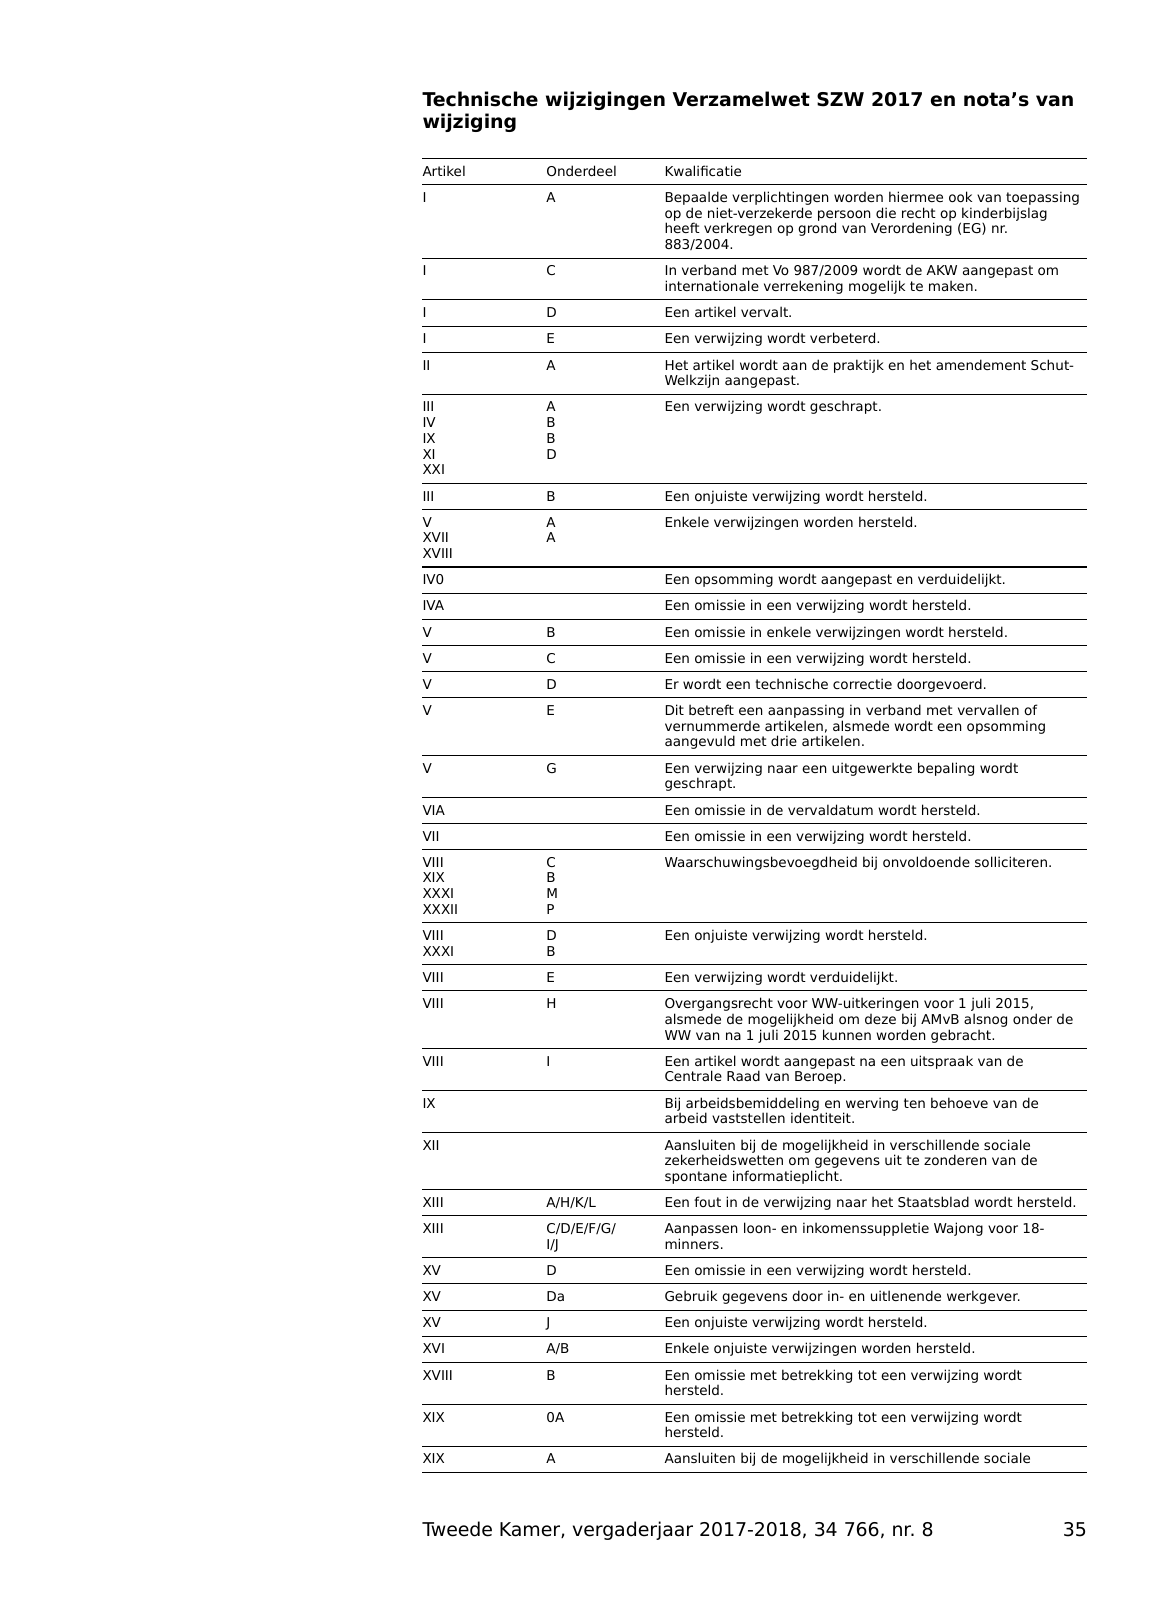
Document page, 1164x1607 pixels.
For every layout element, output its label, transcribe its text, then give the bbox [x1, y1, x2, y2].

table_cell XV [422, 1258, 540, 1283]
table_cell Een omissie in enkele verwijzingen wordt hersteld. [659, 620, 1087, 645]
table_cell Een artikel vervalt. [659, 300, 1087, 326]
table_cell A B B D [540, 395, 658, 483]
table_header Kwalificatie [659, 159, 1087, 184]
subtitle Technische wijzigingen Verzamelwet SZW 2017 en nota’s van wijziging [77, 89, 1087, 133]
table_cell VIII XIX XXXI XXXII [422, 850, 540, 922]
table_cell J [540, 1311, 658, 1336]
table_cell Een verwijzing naar een uitgewerkte bepaling wordt geschrapt. [659, 756, 1087, 797]
table_cell II [422, 353, 540, 393]
table_cell III IV IX XI XXI [422, 395, 540, 483]
table_header Onderdeel [540, 159, 658, 184]
table_cell Een verwijzing wordt verduidelijkt. [659, 965, 1087, 990]
table_cell Overgangsrecht voor WW-uitkeringen voor 1 juli 2015, alsmede de mogelijkheid om deze bij AMvB alsnog onder de WW van na 1 juli 2015 kunnen worden gebracht. [659, 991, 1087, 1048]
table_cell C B M P [540, 850, 658, 922]
table_cell C/D/E/F/G/ I/J [540, 1216, 658, 1257]
table_cell XIX [422, 1405, 540, 1446]
table_cell Een artikel wordt aangepast na een uitspraak van de Centrale Raad van Beroep. [659, 1049, 1087, 1090]
table_cell VII [422, 824, 540, 849]
table_cell Aansluiten bij de mogelijkheid in verschillende sociale [659, 1447, 1087, 1472]
table_cell Een onjuiste verwijzing wordt hersteld. [659, 1311, 1087, 1336]
table_cell Een verwijzing wordt verbeterd. [659, 327, 1087, 352]
table_cell Gebruik gegevens door in- en uitlenende werkgever. [659, 1284, 1087, 1309]
table_cell IVA [422, 594, 540, 619]
table_cell [540, 798, 658, 823]
table_cell VIII [422, 1049, 540, 1090]
table_cell Een fout in de verwijzing naar het Staatsblad wordt hersteld. [659, 1190, 1087, 1215]
table_cell I [422, 327, 540, 352]
table_cell A [540, 1447, 658, 1472]
table_cell XIII [422, 1216, 540, 1257]
table_cell Dit betreft een aanpassing in verband met vervallen of vernummerde artikelen, alsmede wordt een opsomming aangevuld met drie artikelen. [659, 698, 1087, 755]
table_cell A/B [540, 1337, 658, 1362]
table_cell E [540, 965, 658, 990]
table_cell V [422, 620, 540, 645]
table_cell V XVII XVIII [422, 510, 540, 566]
table_cell XV [422, 1284, 540, 1309]
table_cell VIII XXXI [422, 923, 540, 964]
table_cell Enkele verwijzingen worden hersteld. [659, 510, 1087, 566]
table_cell IX [422, 1091, 540, 1132]
table_cell VIII [422, 991, 540, 1048]
table_cell Aanpassen loon- en inkomenssuppletie Wajong voor 18-minners. [659, 1216, 1087, 1257]
table_cell XVI [422, 1337, 540, 1362]
table_cell I [422, 259, 540, 299]
table_cell XII [422, 1133, 540, 1189]
table_cell D [540, 300, 658, 326]
table_cell B [540, 620, 658, 645]
table_cell D [540, 1258, 658, 1283]
table_cell B [540, 484, 658, 509]
table_cell V [422, 672, 540, 697]
table_cell [540, 1133, 658, 1189]
table_cell I [540, 1049, 658, 1090]
table_cell C [540, 646, 658, 671]
table_cell D B [540, 923, 658, 964]
table_cell Een onjuiste verwijzing wordt hersteld. [659, 923, 1087, 964]
table_cell Bij arbeidsbemiddeling en werving ten behoeve van de arbeid vaststellen identiteit. [659, 1091, 1087, 1132]
table_cell A [540, 353, 658, 393]
table_cell VIA [422, 798, 540, 823]
table_cell [540, 824, 658, 849]
table_cell XIII [422, 1190, 540, 1215]
table_cell Enkele onjuiste verwijzingen worden hersteld. [659, 1337, 1087, 1362]
table_cell I [422, 300, 540, 326]
table_cell Het artikel wordt aan de praktijk en het amendement Schut-Welkzijn aangepast. [659, 353, 1087, 393]
table_cell Een onjuiste verwijzing wordt hersteld. [659, 484, 1087, 509]
table_cell Een omissie in een verwijzing wordt hersteld. [659, 646, 1087, 671]
table_cell Aansluiten bij de mogelijkheid in verschillende sociale zekerheidswetten om gegevens uit te zonderen van de spontane informatieplicht. [659, 1133, 1087, 1189]
table_cell XVIII [422, 1363, 540, 1404]
table_cell V [422, 646, 540, 671]
table_cell IV0 [422, 568, 540, 592]
table_cell XIX [422, 1447, 540, 1472]
table_cell Een omissie met betrekking tot een verwijzing wordt hersteld. [659, 1363, 1087, 1404]
table_cell Een verwijzing wordt geschrapt. [659, 395, 1087, 483]
table_cell Een omissie in een verwijzing wordt hersteld. [659, 824, 1087, 849]
table_cell E [540, 327, 658, 352]
table_cell V [422, 698, 540, 755]
table_cell G [540, 756, 658, 797]
table_cell VIII [422, 965, 540, 990]
table_cell Da [540, 1284, 658, 1309]
table_cell [540, 1091, 658, 1132]
table_cell V [422, 756, 540, 797]
table_cell [540, 568, 658, 592]
table_cell H [540, 991, 658, 1048]
table_header Artikel [422, 159, 540, 184]
table_cell D [540, 672, 658, 697]
table_cell Een opsomming wordt aangepast en verduidelijkt. [659, 568, 1087, 592]
table_cell B [540, 1363, 658, 1404]
table_cell Een omissie met betrekking tot een verwijzing wordt hersteld. [659, 1405, 1087, 1446]
table_cell Waarschuwingsbevoegdheid bij onvoldoende solliciteren. [659, 850, 1087, 922]
table_cell Een omissie in de vervaldatum wordt hersteld. [659, 798, 1087, 823]
table_cell Een omissie in een verwijzing wordt hersteld. [659, 594, 1087, 619]
table_cell 0A [540, 1405, 658, 1446]
table_cell In verband met Vo 987/2009 wordt de AKW aangepast om internationale verrekening mogelijk te maken. [659, 259, 1087, 299]
table_cell Er wordt een technische correctie doorgevoerd. [659, 672, 1087, 697]
table_cell A A [540, 510, 658, 566]
table_cell A [540, 185, 658, 257]
table_cell A/H/K/L [540, 1190, 658, 1215]
table_cell C [540, 259, 658, 299]
table_cell E [540, 698, 658, 755]
table_cell [540, 594, 658, 619]
table_cell III [422, 484, 540, 509]
table_cell I [422, 185, 540, 257]
table_cell XV [422, 1311, 540, 1336]
table_cell Een omissie in een verwijzing wordt hersteld. [659, 1258, 1087, 1283]
table_cell Bepaalde verplichtingen worden hiermee ook van toepassing op de niet-verzekerde persoon die recht op kinderbijslag heeft verkregen op grond van Verordening (EG) nr. 883/2004. [659, 185, 1087, 257]
